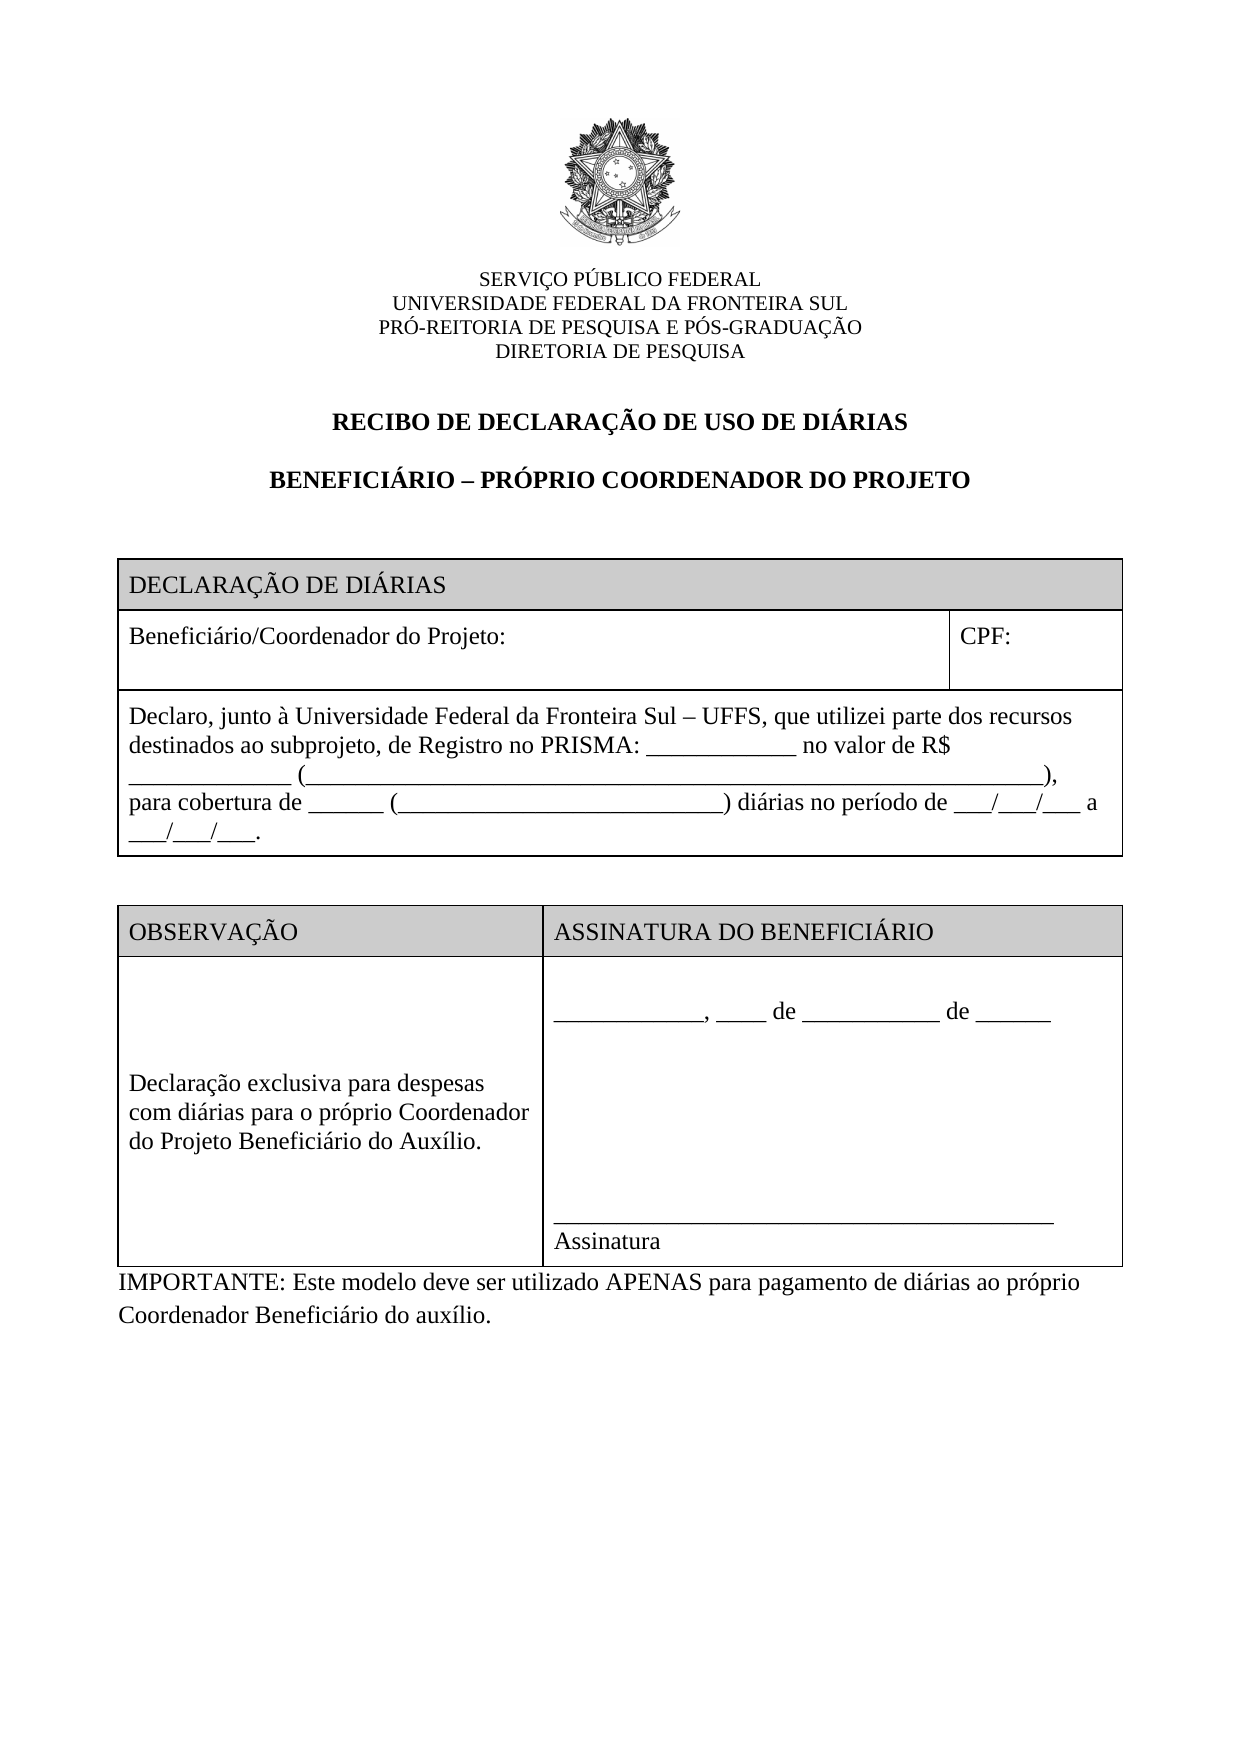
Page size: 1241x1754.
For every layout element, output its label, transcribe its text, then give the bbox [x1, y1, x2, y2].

table_cell Beneficiário/Coordenador do Projeto: [119, 611, 949, 689]
table_header ASSINATURA DO BENEFICIÁRIO [544, 906, 1122, 956]
text IMPORTANTE: Este modelo deve ser utilizado APENAS para pagamento de diárias ao próprio Coordenador Beneficiário do auxílio. [118, 1267, 1122, 1329]
table_cell CPF: [950, 611, 1122, 689]
text BENEFICIÁRIO – PRÓPRIO COORDENADOR DO PROJETO [118, 465, 1122, 493]
text RECIBO DE DECLARAÇÃO DE USO DE DIÁRIAS [118, 407, 1122, 436]
table_header DECLARAÇÃO DE DIÁRIAS [119, 560, 1122, 609]
table_cell Declaração exclusiva para despesas com diárias para o próprio Coordenador do Projeto Beneficiário do Auxílio. [119, 957, 542, 1266]
picture [560, 118, 681, 247]
table_header OBSERVAÇÃO [119, 906, 542, 956]
table_cell Declaro, junto à Universidade Federal da Fronteira Sul – UFFS, que utilizei parte dos recursos destinados ao subprojeto, de Registro no PRISMA: ____________ no valor de R$ _____________ (___________________________________________________________), para cobertura de ______ (__________________________) diárias no período de ___/___/___ a ___/___/___. [119, 691, 1122, 855]
table_cell ____________, ____ de ___________ de ______ ________________________________________ Assinatura [544, 957, 1122, 1266]
